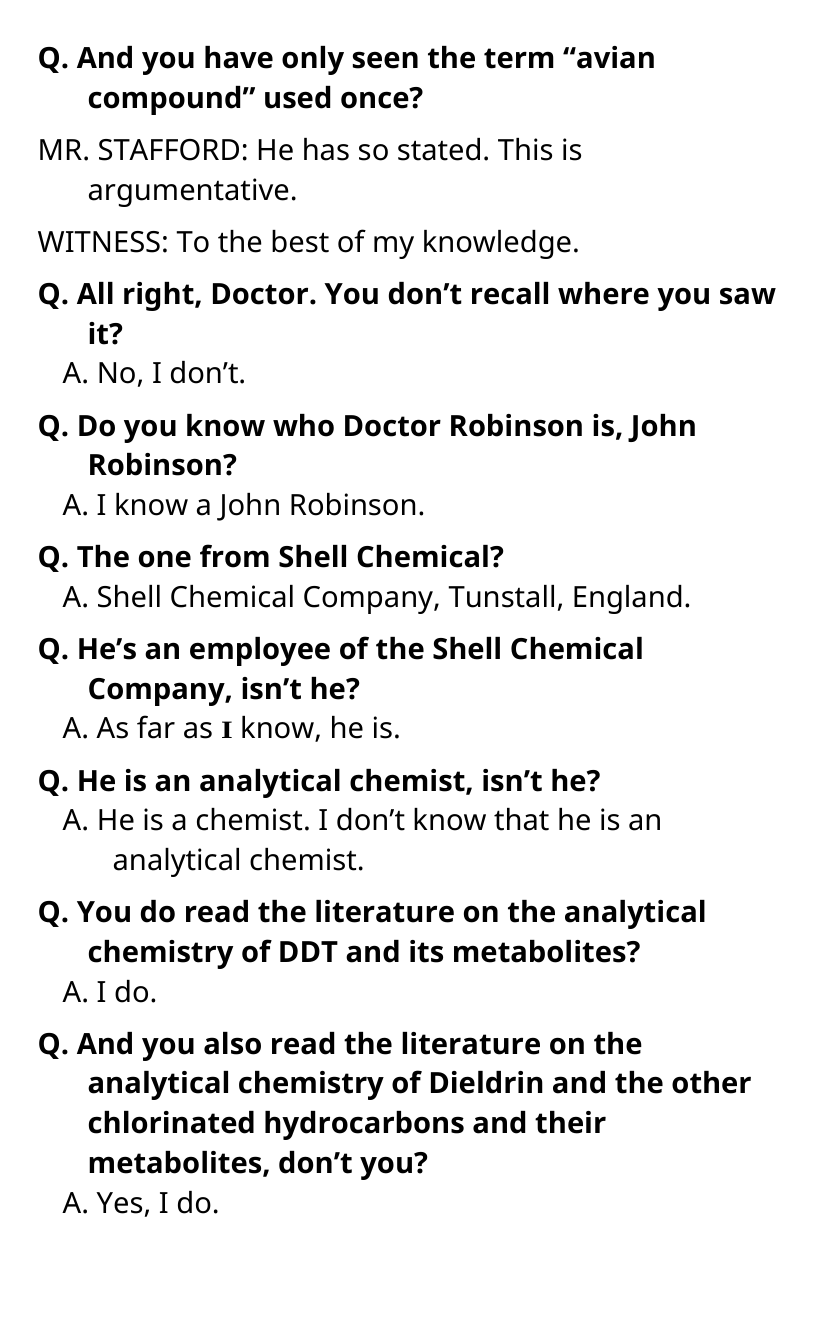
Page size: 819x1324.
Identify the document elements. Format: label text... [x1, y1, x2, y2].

text A. I know a John Robinson. [62, 484, 781, 524]
text Q. He is an analytical chemist, isn’t he? [37, 760, 781, 800]
text A. Shell Chemical Company, Tunstall, England. [62, 576, 781, 616]
text Q. The one from Shell Chemical? [37, 537, 781, 576]
text Q. And you have only seen the term “avian compound” used once? [37, 37, 781, 117]
text A. No, I don’t. [62, 353, 781, 392]
text A. As far as I know, he is. [62, 708, 781, 747]
text A. I do. [62, 971, 781, 1011]
text Q. Do you know who Doctor Robinson is, John Robinson? [37, 405, 781, 484]
text Q. And you also read the literature on the analytical chemistry of Dieldrin and the other chlorinated hydrocarbons and their metabolites, don’t you? [37, 1023, 781, 1182]
text Q. He’s an employee of the Shell Chemical Company, isn’t he? [37, 628, 781, 708]
text A. Yes, I do. [62, 1182, 781, 1222]
text MR. STAFFORD: He has so stated. This is argumentative. [37, 129, 781, 209]
text WITNESS: To the best of my knowledge. [37, 221, 781, 261]
text Q. All right, Doctor. You don’t recall where you saw it? [37, 273, 781, 353]
text A. He is a chemist. I don’t know that he is an analytical chemist. [62, 800, 781, 879]
text Q. You do read the literature on the analytical chemistry of DDT and its metabolites? [37, 892, 781, 971]
